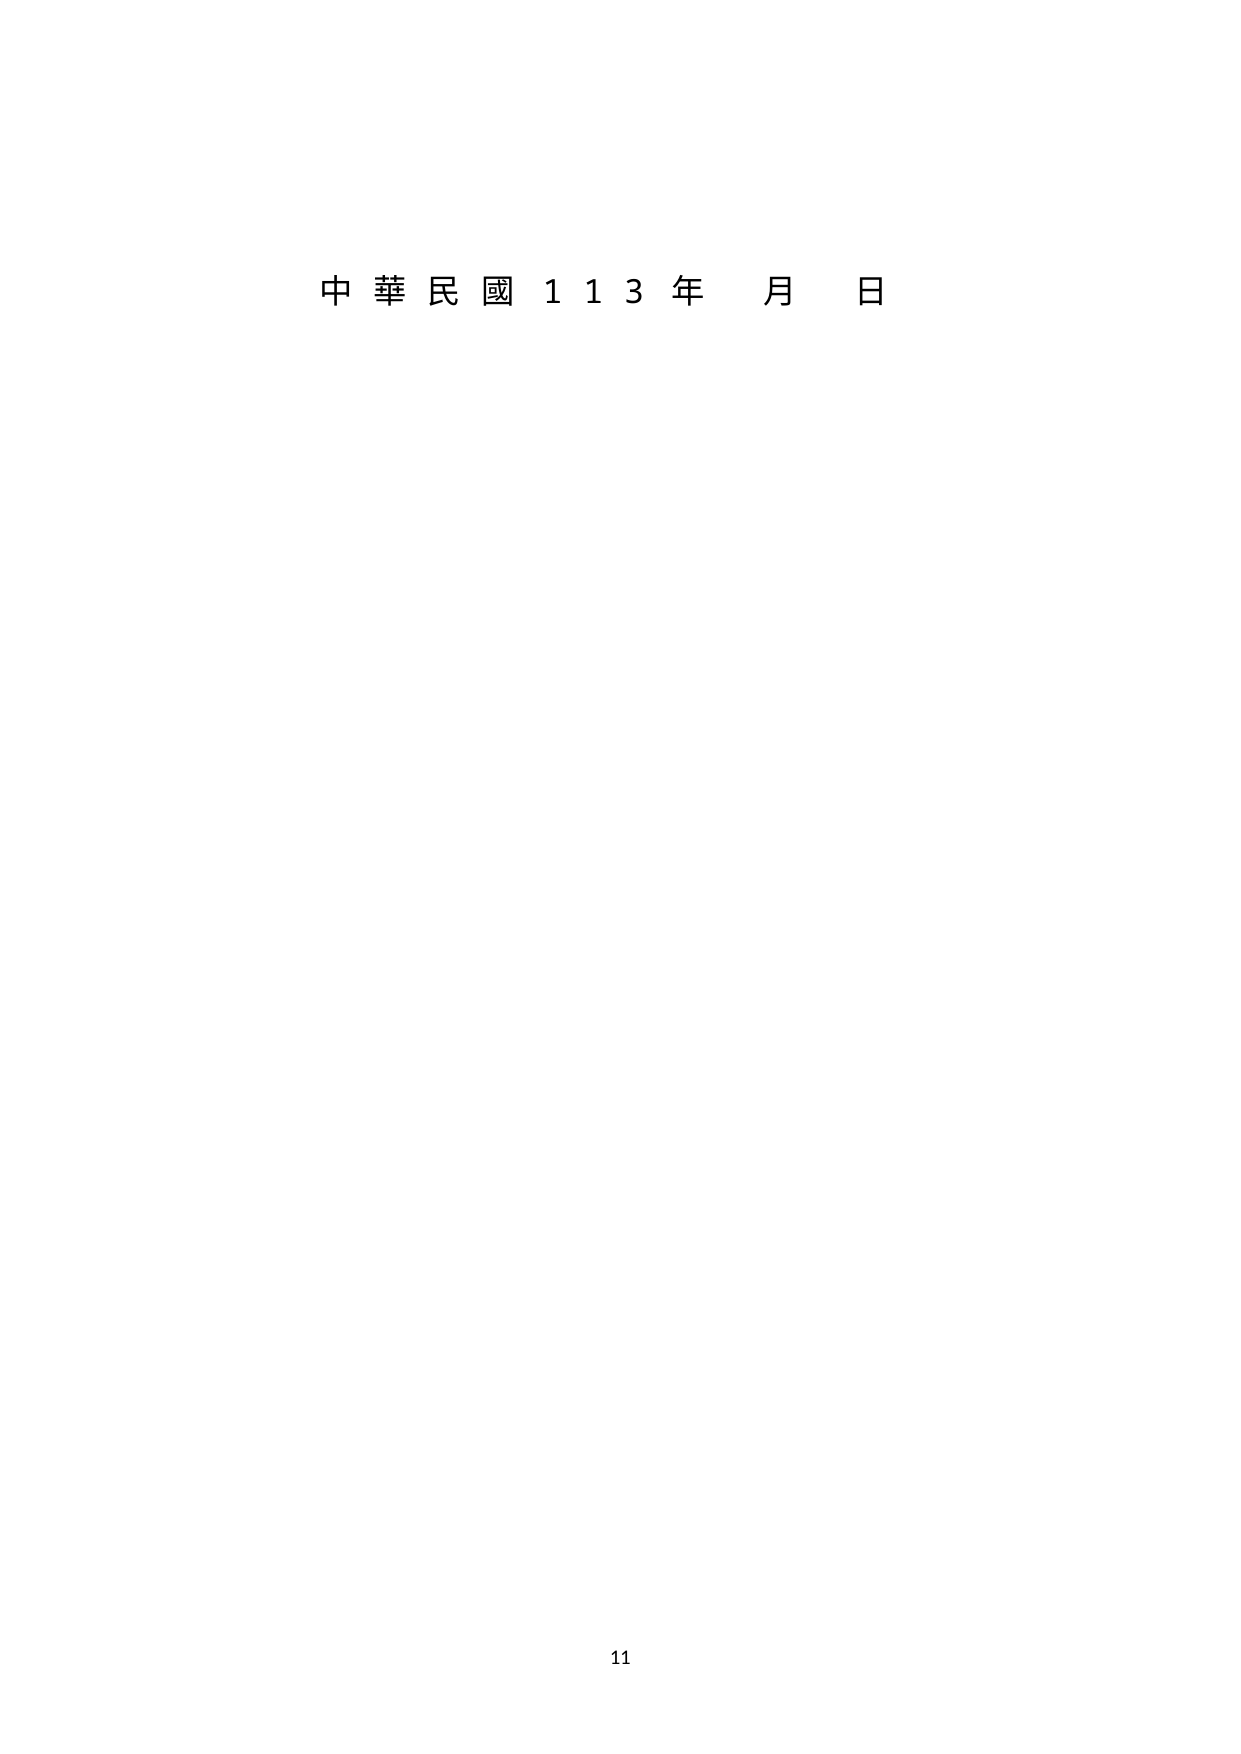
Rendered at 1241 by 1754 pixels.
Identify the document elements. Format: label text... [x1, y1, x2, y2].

text 中華民國113年 月 日 [136, 247, 1004, 310]
